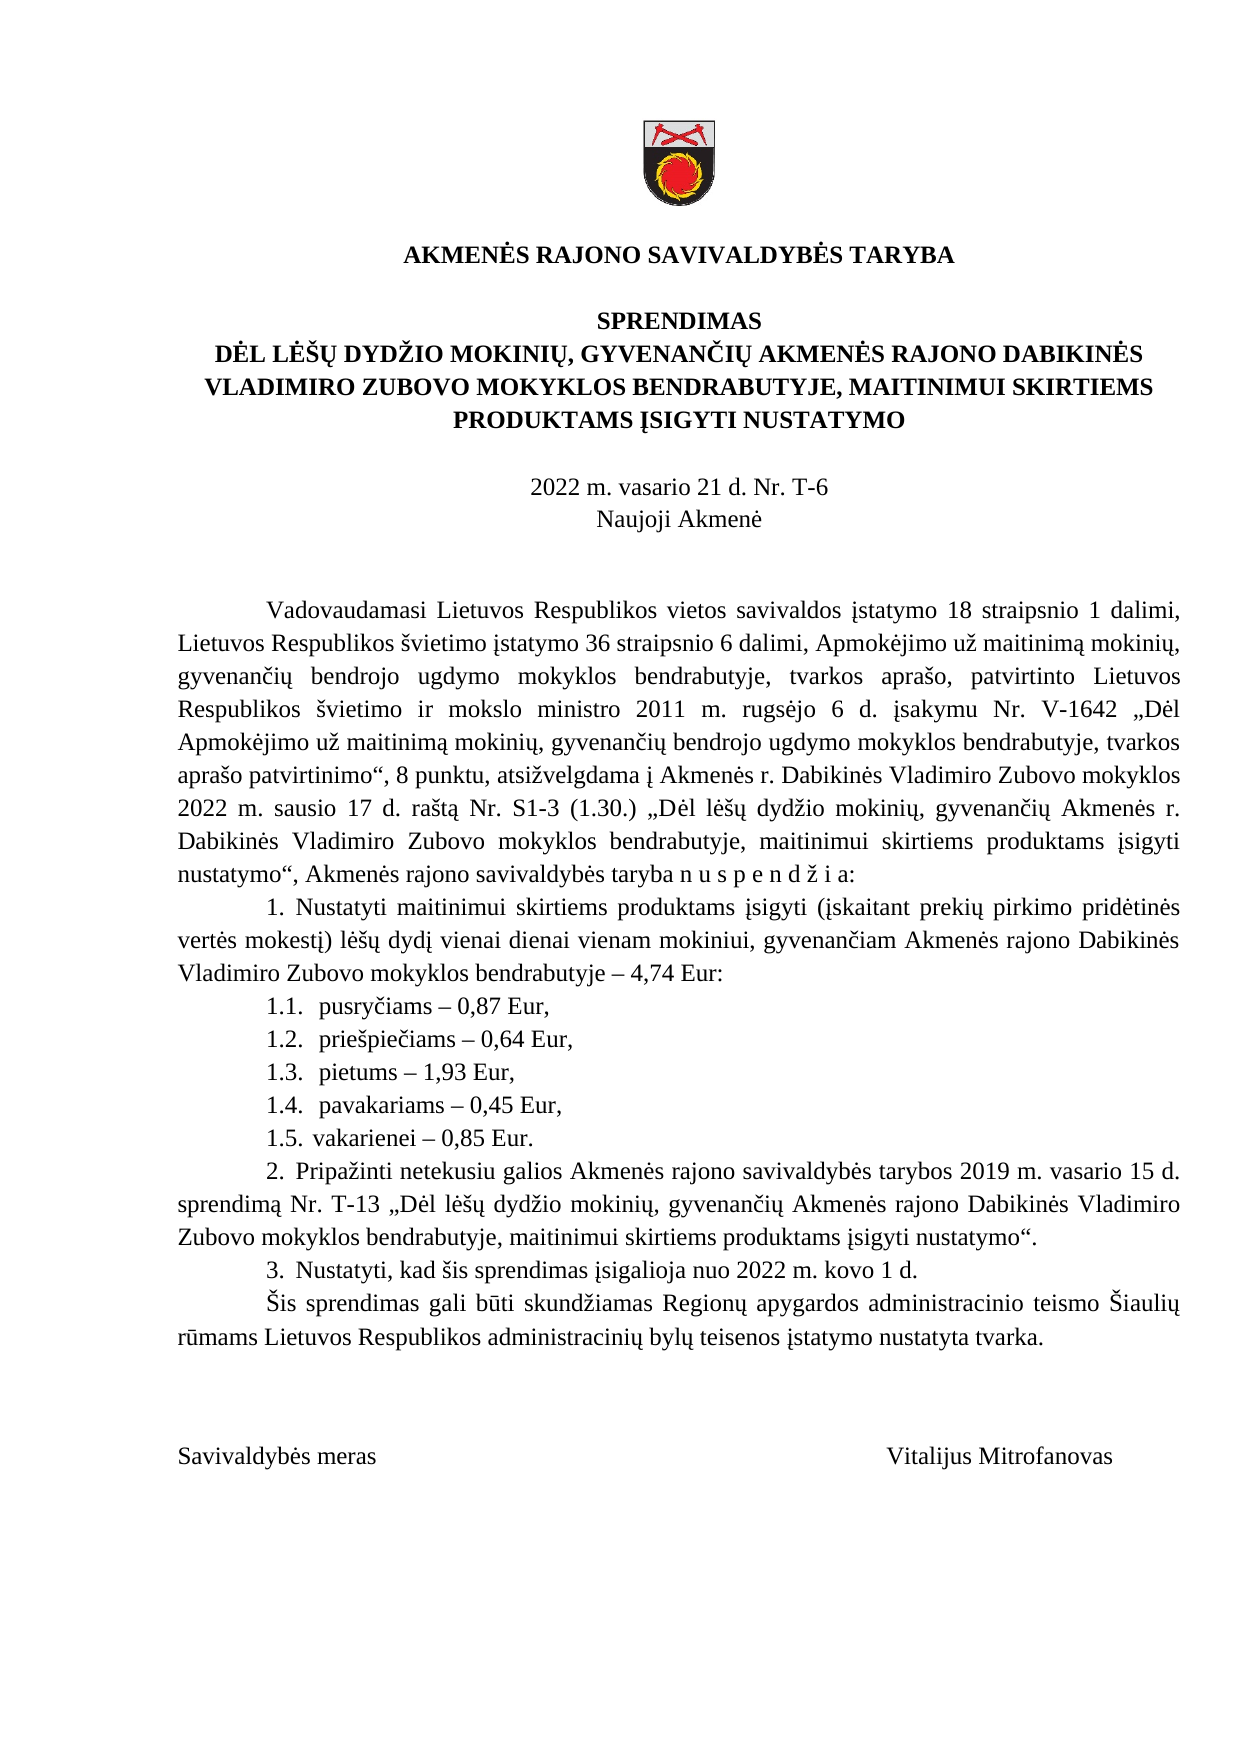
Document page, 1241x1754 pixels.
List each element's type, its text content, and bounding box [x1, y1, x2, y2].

text DĖL LĖŠŲ DYDŽIO MOKINIŲ, GYVENANČIŲ AKMENĖS RAJONO DABIKINĖS VLADIMIRO ZUBOVO MOKYKLOS BENDRABUTYJE, MAITINIMUI SKIRTIEMS PRODUKTAMS ĮSIGYTI NUSTATYMO [177, 339, 1181, 434]
text 1.4. pavakariams – 0,45 Eur, [177, 1090, 1181, 1119]
text Vadovaudamasi Lietuvos Respublikos vietos savivaldos įstatymo 18 straipsnio 1 dalimi, Lietuvos Respublikos švietimo įstatymo 36 straipsnio 6 dalimi, Apmokėjimo už maitinimą mokinių, gyvenančių bendrojo ugdymo mokyklos bendrabutyje, tvarkos aprašo, patvirtinto Lietuvos Respublikos švietimo ir mokslo ministro 2011 m. rugsėjo 6 d. įsakymu Nr. V-1642 „Dėl Apmokėjimo už maitinimą mokinių, gyvenančių bendrojo ugdymo mokyklos bendrabutyje, tvarkos aprašo patvirtinimo“, 8 punktu, atsižvelgdama į Akmenės r. Dabikinės Vladimiro Zubovo mokyklos 2022 m. sausio 17 d. raštą Nr. S1-3 (1.30.) „Dėl lėšų dydžio mokinių, gyvenančių Akmenės r. Dabikinės Vladimiro Zubovo mokyklos bendrabutyje, maitinimui skirtiems produktams įsigyti nustatymo“, Akmenės rajono savivaldybės taryba n u s p e n d ž i a: [177, 595, 1181, 888]
text Šis sprendimas gali būti skundžiamas Regionų apygardos administracinio teismo Šiaulių rūmams Lietuvos Respublikos administracinių bylų teisenos įstatymo nustatyta tvarka. [177, 1288, 1181, 1350]
text 1. Nustatyti maitinimui skirtiems produktams įsigyti (įskaitant prekių pirkimo pridėtinės vertės mokestį) lėšų dydį vienai dienai vienam mokiniui, gyvenančiam Akmenės rajono Dabikinės Vladimiro Zubovo mokyklos bendrabutyje – 4,74 Eur: [177, 892, 1181, 987]
text 2022 m. vasario 21 d. Nr. T-6 [177, 472, 1181, 500]
text 1.3. pietums – 1,93 Eur, [177, 1057, 1181, 1086]
text AKMENĖS RAJONO SAVIVALDYBĖS TARYBA [177, 240, 1181, 269]
text 3. Nustatyti, kad šis sprendimas įsigalioja nuo 2022 m. kovo 1 d. [177, 1256, 1181, 1284]
text Savivaldybės meras Vitalijus Mitrofanovas [177, 1441, 1181, 1469]
text SPRENDIMAS [177, 306, 1181, 335]
text 1.5. vakarienei – 0,85 Eur. [177, 1123, 1181, 1152]
text 2. Pripažinti netekusiu galios Akmenės rajono savivaldybės tarybos 2019 m. vasario 15 d. sprendimą Nr. T-13 „Dėl lėšų dydžio mokinių, gyvenančių Akmenės rajono Dabikinės Vladimiro Zubovo mokyklos bendrabutyje, maitinimui skirtiems produktams įsigyti nustatymo“. [177, 1156, 1181, 1251]
text Naujoji Akmenė [177, 504, 1181, 533]
text 1.2. priešpiečiams – 0,64 Eur, [177, 1024, 1181, 1053]
text 1.1. pusryčiams – 0,87 Eur, [177, 991, 1181, 1020]
